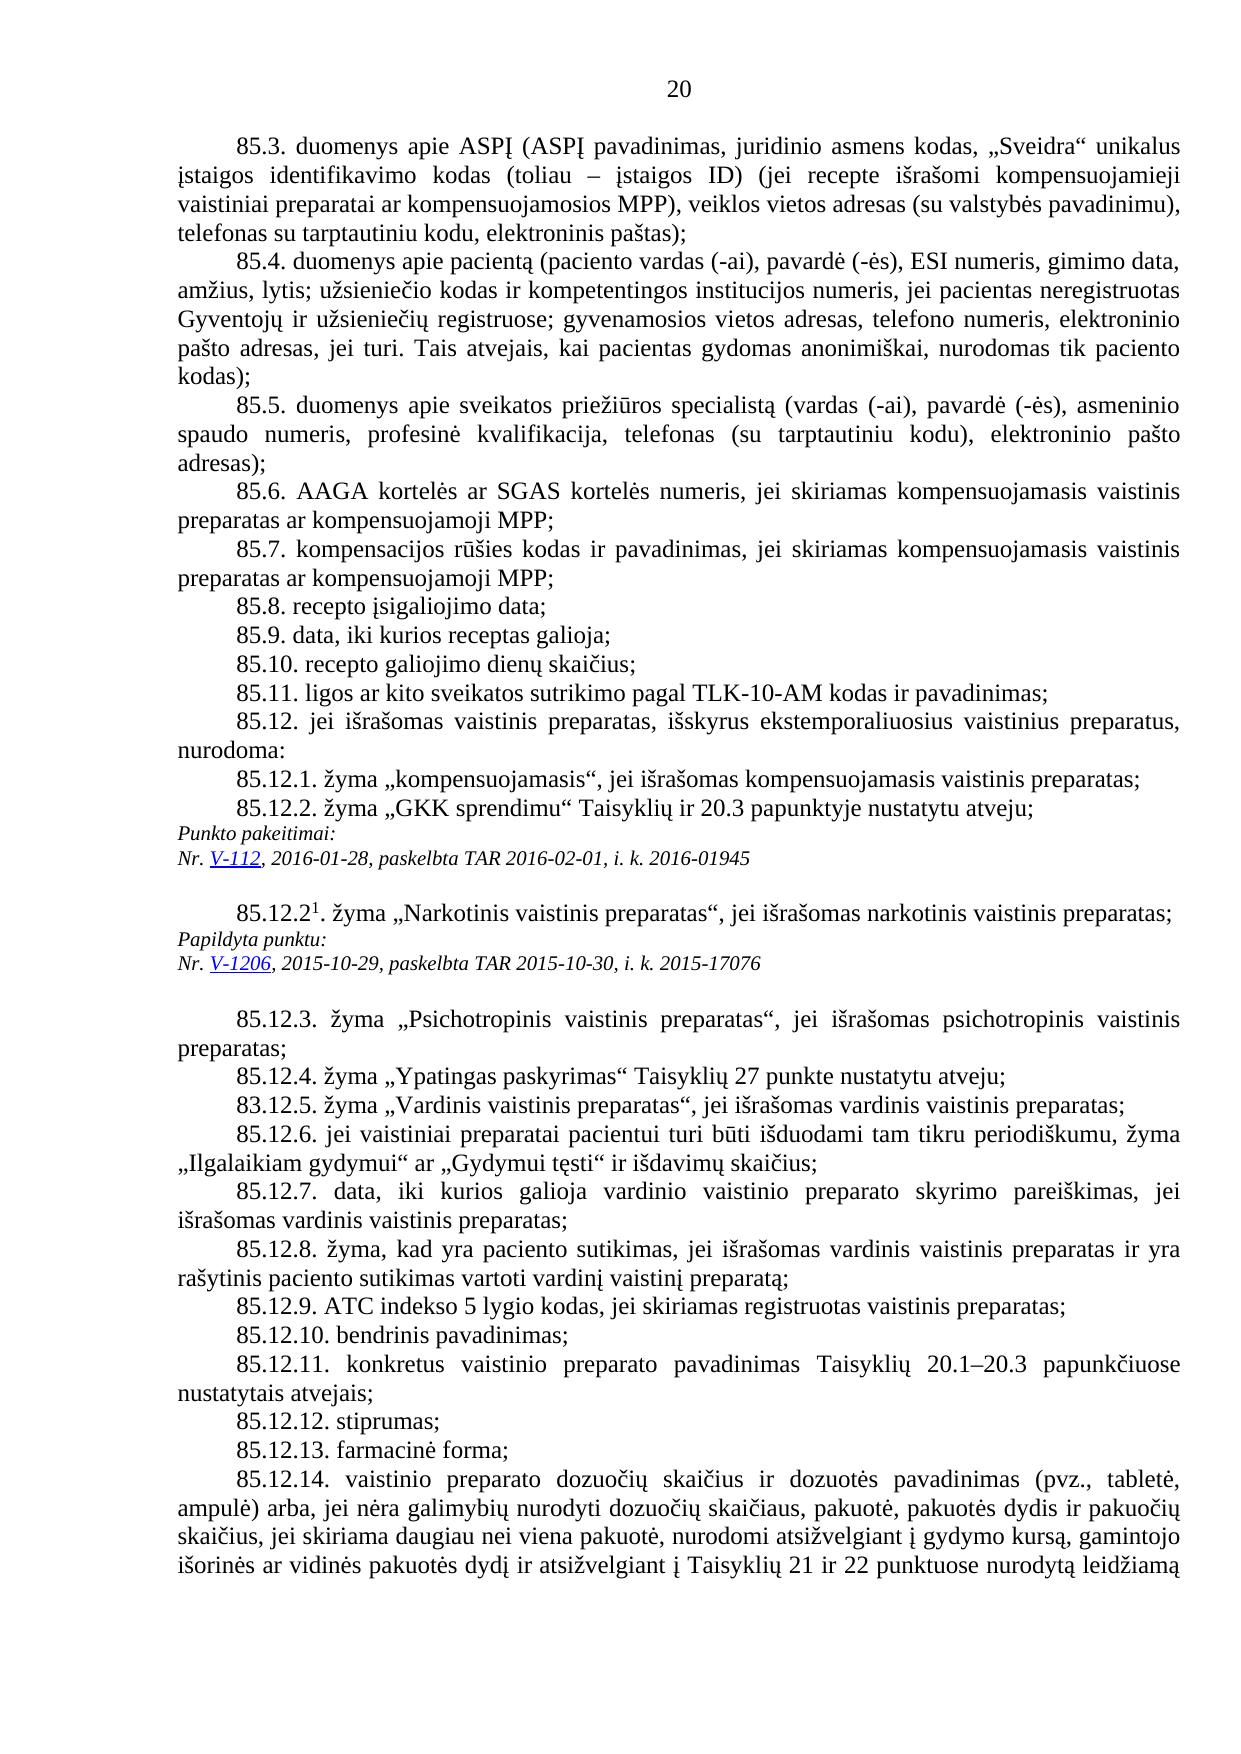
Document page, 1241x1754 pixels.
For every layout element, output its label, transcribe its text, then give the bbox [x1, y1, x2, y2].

text 85.10. recepto galiojimo dienų skaičius; [177, 649, 1181, 678]
text 85.12.13. farmacinė forma; [177, 1435, 1181, 1464]
text 85.12.6. jei vaistiniai preparatai pacientui turi būti išduodami tam tikru periodiškumu, žyma „Ilgalaikiam gydymui“ ar „Gydymui tęsti“ ir išdavimų skaičius; [177, 1119, 1181, 1176]
text 85.12. jei išrašomas vaistinis preparatas, išskyrus ekstemporaliuosius vaistinius preparatus, nurodoma: [177, 706, 1181, 764]
text 85.12.8. žyma, kad yra paciento sutikimas, jei išrašomas vardinis vaistinis preparatas ir yra rašytinis paciento sutikimas vartoti vardinį vaistinį preparatą; [177, 1234, 1181, 1291]
text 85.12.4. žyma „Ypatingas paskyrimas“ Taisyklių 27 punkte nustatytu atveju; [177, 1061, 1181, 1090]
text 85.7. kompensacijos rūšies kodas ir pavadinimas, jei skiriamas kompensuojamasis vaistinis preparatas ar kompensuojamoji MPP; [177, 534, 1181, 591]
text 85.5. duomenys apie sveikatos priežiūros specialistą (vardas (-ai), pavardė (-ės), asmeninio spaudo numeris, profesinė kvalifikacija, telefonas (su tarptautiniu kodu), elektroninio pašto adresas); [177, 390, 1181, 476]
text 85.12.12. stiprumas; [177, 1406, 1181, 1435]
text 85.12.2. žyma „GKK sprendimu“ Taisyklių ir 20.3 papunktyje nustatytu atveju; [177, 793, 1181, 821]
text Nr. V-1206, 2015-10-29, paskelbta TAR 2015-10-30, i. k. 2015-17076 [177, 951, 1181, 975]
text 85.12.1. žyma „kompensuojamasis“, jei išrašomas kompensuojamasis vaistinis preparatas; [177, 764, 1181, 793]
text 85.4. duomenys apie pacientą (paciento vardas (-ai), pavardė (-ės), ESI numeris, gimimo data, amžius, lytis; užsieniečio kodas ir kompetentingos institucijos numeris, jei pacientas neregistruotas Gyventojų ir užsieniečių registruose; gyvenamosios vietos adresas, telefono numeris, elektroninio pašto adresas, jei turi. Tais atvejais, kai pacientas gydomas anonimiškai, nurodomas tik paciento kodas); [177, 246, 1181, 390]
text 85.12.3. žyma „Psichotropinis vaistinis preparatas“, jei išrašomas psichotropinis vaistinis preparatas; [177, 1004, 1181, 1061]
text 85.12.21. žyma „Narkotinis vaistinis preparatas“, jei išrašomas narkotinis vaistinis preparatas; [177, 898, 1181, 927]
text Papildyta punktu: [177, 927, 1181, 951]
text 85.9. data, iki kurios receptas galioja; [177, 620, 1181, 649]
text 85.6. AAGA kortelės ar SGAS kortelės numeris, jei skiriamas kompensuojamasis vaistinis preparatas ar kompensuojamoji MPP; [177, 476, 1181, 534]
text 85.12.7. data, iki kurios galioja vardinio vaistinio preparato skyrimo pareiškimas, jei išrašomas vardinis vaistinis preparatas; [177, 1176, 1181, 1234]
text 83.12.5. žyma „Vardinis vaistinis preparatas“, jei išrašomas vardinis vaistinis preparatas; [177, 1090, 1181, 1119]
text Nr. V-112, 2016-01-28, paskelbta TAR 2016-02-01, i. k. 2016-01945 [177, 845, 1181, 869]
text Punkto pakeitimai: [177, 821, 1181, 845]
text 85.11. ligos ar kito sveikatos sutrikimo pagal TLK-10-AM kodas ir pavadinimas; [177, 678, 1181, 706]
text 85.8. recepto įsigaliojimo data; [177, 591, 1181, 620]
text 85.12.10. bendrinis pavadinimas; [177, 1320, 1181, 1349]
text 85.12.11. konkretus vaistinio preparato pavadinimas Taisyklių 20.1–20.3 papunkčiuose nustatytais atvejais; [177, 1349, 1181, 1406]
text 85.12.14. vaistinio preparato dozuočių skaičius ir dozuotės pavadinimas (pvz., tabletė, ampulė) arba, jei nėra galimybių nurodyti dozuočių skaičiaus, pakuotė, pakuotės dydis ir pakuočių skaičius, jei skiriama daugiau nei viena pakuotė, nurodomi atsižvelgiant į gydymo kursą, gamintojo išorinės ar vidinės pakuotės dydį ir atsižvelgiant į Taisyklių 21 ir 22 punktuose nurodytą leidžiamą [177, 1464, 1181, 1579]
text 85.3. duomenys apie ASPĮ (ASPĮ pavadinimas, juridinio asmens kodas, „Sveidra“ unikalus įstaigos identifikavimo kodas (toliau – įstaigos ID) (jei recepte išrašomi kompensuojamieji vaistiniai preparatai ar kompensuojamosios MPP), veiklos vietos adresas (su valstybės pavadinimu), telefonas su tarptautiniu kodu, elektroninis paštas); [177, 131, 1181, 246]
text 85.12.9. ATC indekso 5 lygio kodas, jei skiriamas registruotas vaistinis preparatas; [177, 1291, 1181, 1320]
